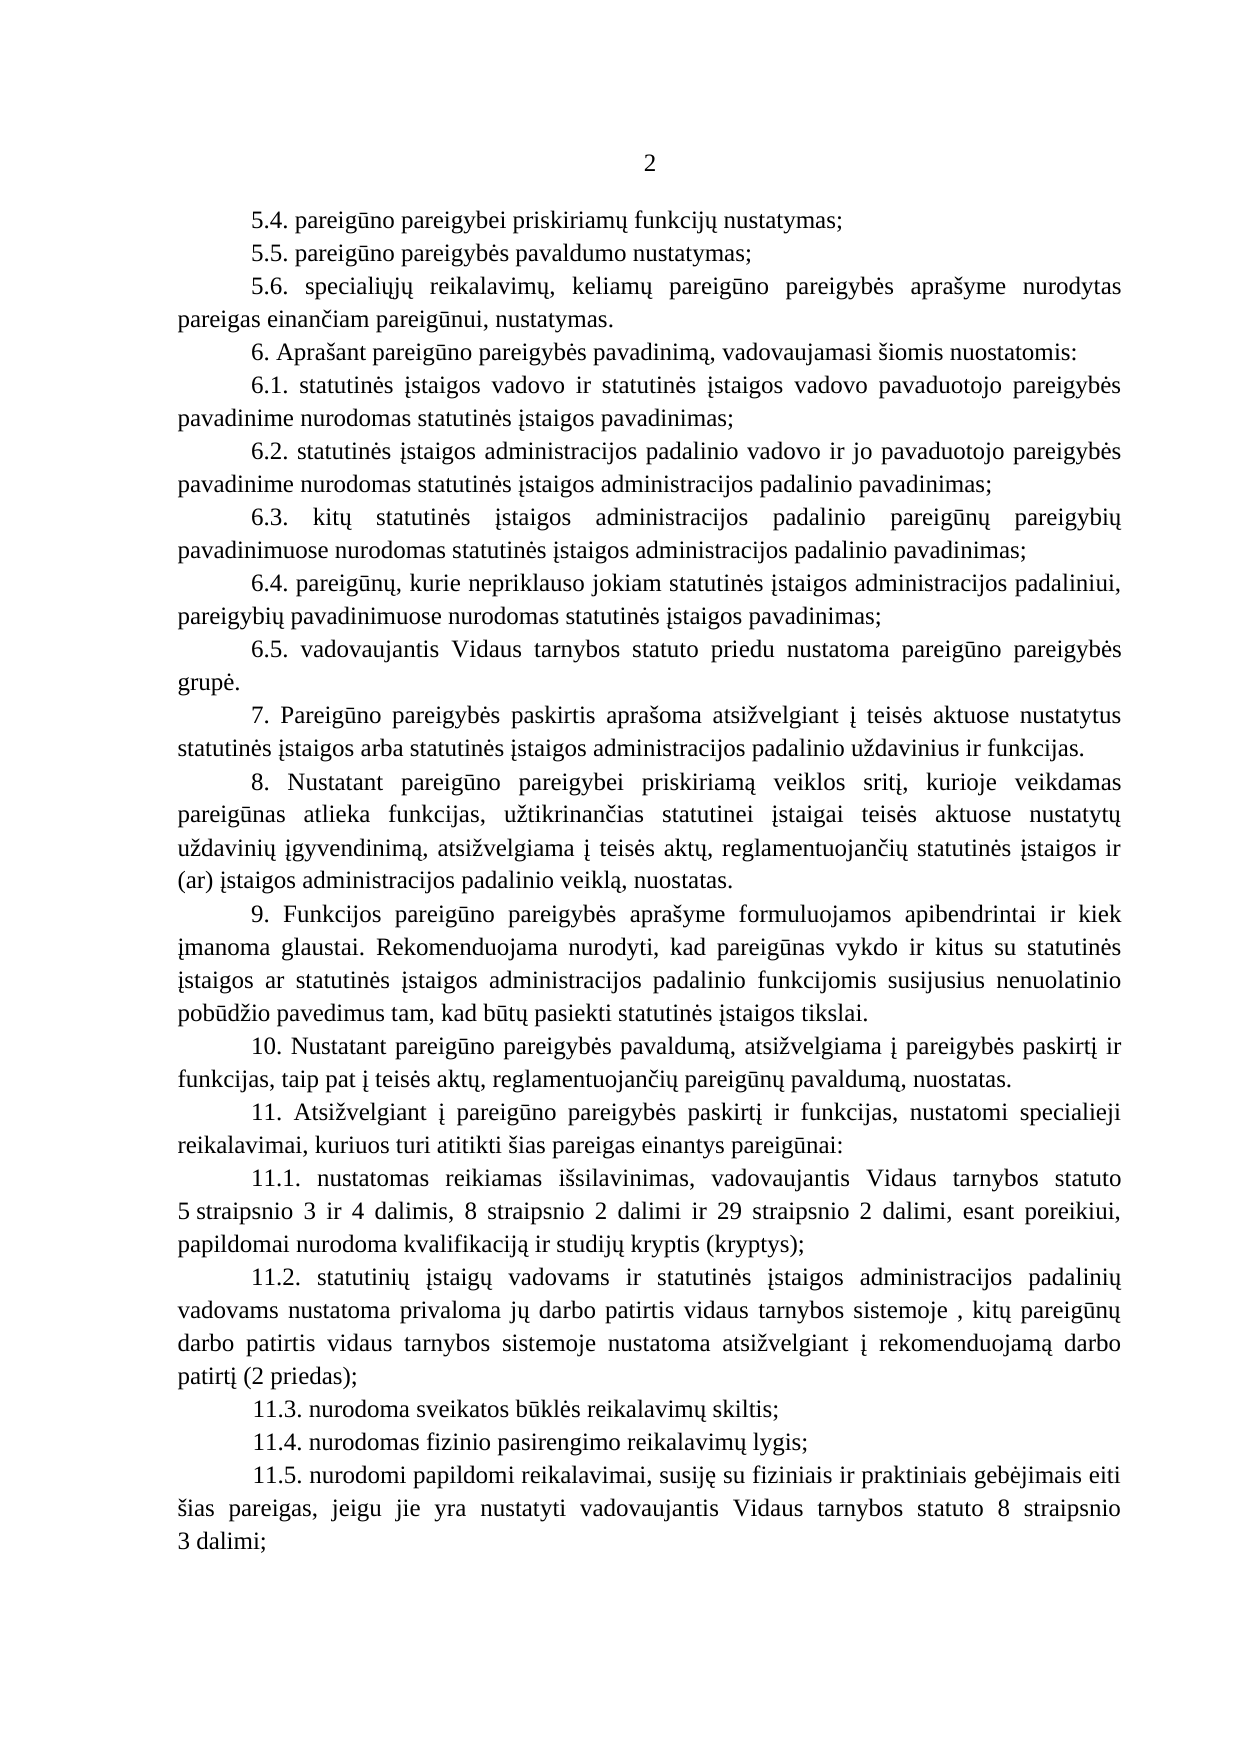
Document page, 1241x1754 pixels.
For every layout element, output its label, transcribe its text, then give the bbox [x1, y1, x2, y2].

text 6.1. statutinės įstaigos vadovo ir statutinės įstaigos vadovo pavaduotojo pareigybės pavadinime nurodomas statutinės įstaigos pavadinimas; [177, 370, 1122, 432]
text 11.3. nurodoma sveikatos būklės reikalavimų skiltis; [177, 1394, 1122, 1423]
text 9. Funkcijos pareigūno pareigybės aprašyme formuluojamos apibendrintai ir kiek įmanoma glaustai. Rekomenduojama nurodyti, kad pareigūnas vykdo ir kitus su statutinės įstaigos ar statutinės įstaigos administracijos padalinio funkcijomis susijusius nenuolatinio pobūdžio pavedimus tam, kad būtų pasiekti statutinės įstaigos tikslai. [177, 899, 1122, 1026]
text 5.6. specialiųjų reikalavimų, keliamų pareigūno pareigybės aprašyme nurodytas pareigas einančiam pareigūnui, nustatymas. [177, 271, 1122, 333]
text 6. Aprašant pareigūno pareigybės pavadinimą, vadovaujamasi šiomis nuostatomis: [177, 337, 1122, 366]
text 11.1. nustatomas reikiamas išsilavinimas, vadovaujantis Vidaus tarnybos statuto 5 straipsnio 3 ir 4 dalimis, 8 straipsnio 2 dalimi ir 29 straipsnio 2 dalimi, esant poreikiui, papildomai nurodoma kvalifikaciją ir studijų kryptis (kryptys); [177, 1163, 1122, 1258]
text 6.2. statutinės įstaigos administracijos padalinio vadovo ir jo pavaduotojo pareigybės pavadinime nurodomas statutinės įstaigos administracijos padalinio pavadinimas; [177, 436, 1122, 498]
text 11.2. statutinių įstaigų vadovams ir statutinės įstaigos administracijos padalinių vadovams nustatoma privaloma jų darbo patirtis vidaus tarnybos sistemoje , kitų pareigūnų darbo patirtis vidaus tarnybos sistemoje nustatoma atsižvelgiant į rekomenduojamą darbo patirtį (2 priedas); [177, 1262, 1122, 1390]
text 8. Nustatant pareigūno pareigybei priskiriamą veiklos sritį, kurioje veikdamas pareigūnas atlieka funkcijas, užtikrinančias statutinei įstaigai teisės aktuose nustatytų uždavinių įgyvendinimą, atsižvelgiama į teisės aktų, reglamentuojančių statutinės įstaigos ir (ar) įstaigos administracijos padalinio veiklą, nuostatas. [177, 767, 1122, 894]
text 11. Atsižvelgiant į pareigūno pareigybės paskirtį ir funkcijas, nustatomi specialieji reikalavimai, kuriuos turi atitikti šias pareigas einantys pareigūnai: [177, 1097, 1122, 1158]
text 6.4. pareigūnų, kurie nepriklauso jokiam statutinės įstaigos administracijos padaliniui, pareigybių pavadinimuose nurodomas statutinės įstaigos pavadinimas; [177, 568, 1122, 630]
text 10. Nustatant pareigūno pareigybės pavaldumą, atsižvelgiama į pareigybės paskirtį ir funkcijas, taip pat į teisės aktų, reglamentuojančių pareigūnų pavaldumą, nuostatas. [177, 1031, 1122, 1092]
text 11.5. nurodomi papildomi reikalavimai, susiję su fiziniais ir praktiniais gebėjimais eiti šias pareigas, jeigu jie yra nustatyti vadovaujantis Vidaus tarnybos statuto 8 straipsnio 3 dalimi; [177, 1460, 1122, 1555]
text 5.5. pareigūno pareigybės pavaldumo nustatymas; [177, 238, 1122, 267]
text 6.5. vadovaujantis Vidaus tarnybos statuto priedu nustatoma pareigūno pareigybės grupė. [177, 634, 1122, 696]
text 11.4. nurodomas fizinio pasirengimo reikalavimų lygis; [177, 1427, 1122, 1456]
text 6.3. kitų statutinės įstaigos administracijos padalinio pareigūnų pareigybių pavadinimuose nurodomas statutinės įstaigos administracijos padalinio pavadinimas; [177, 502, 1122, 564]
text 5.4. pareigūno pareigybei priskiriamų funkcijų nustatymas; [177, 205, 1122, 234]
text 7. Pareigūno pareigybės paskirtis aprašoma atsižvelgiant į teisės aktuose nustatytus statutinės įstaigos arba statutinės įstaigos administracijos padalinio uždavinius ir funkcijas. [177, 701, 1122, 762]
